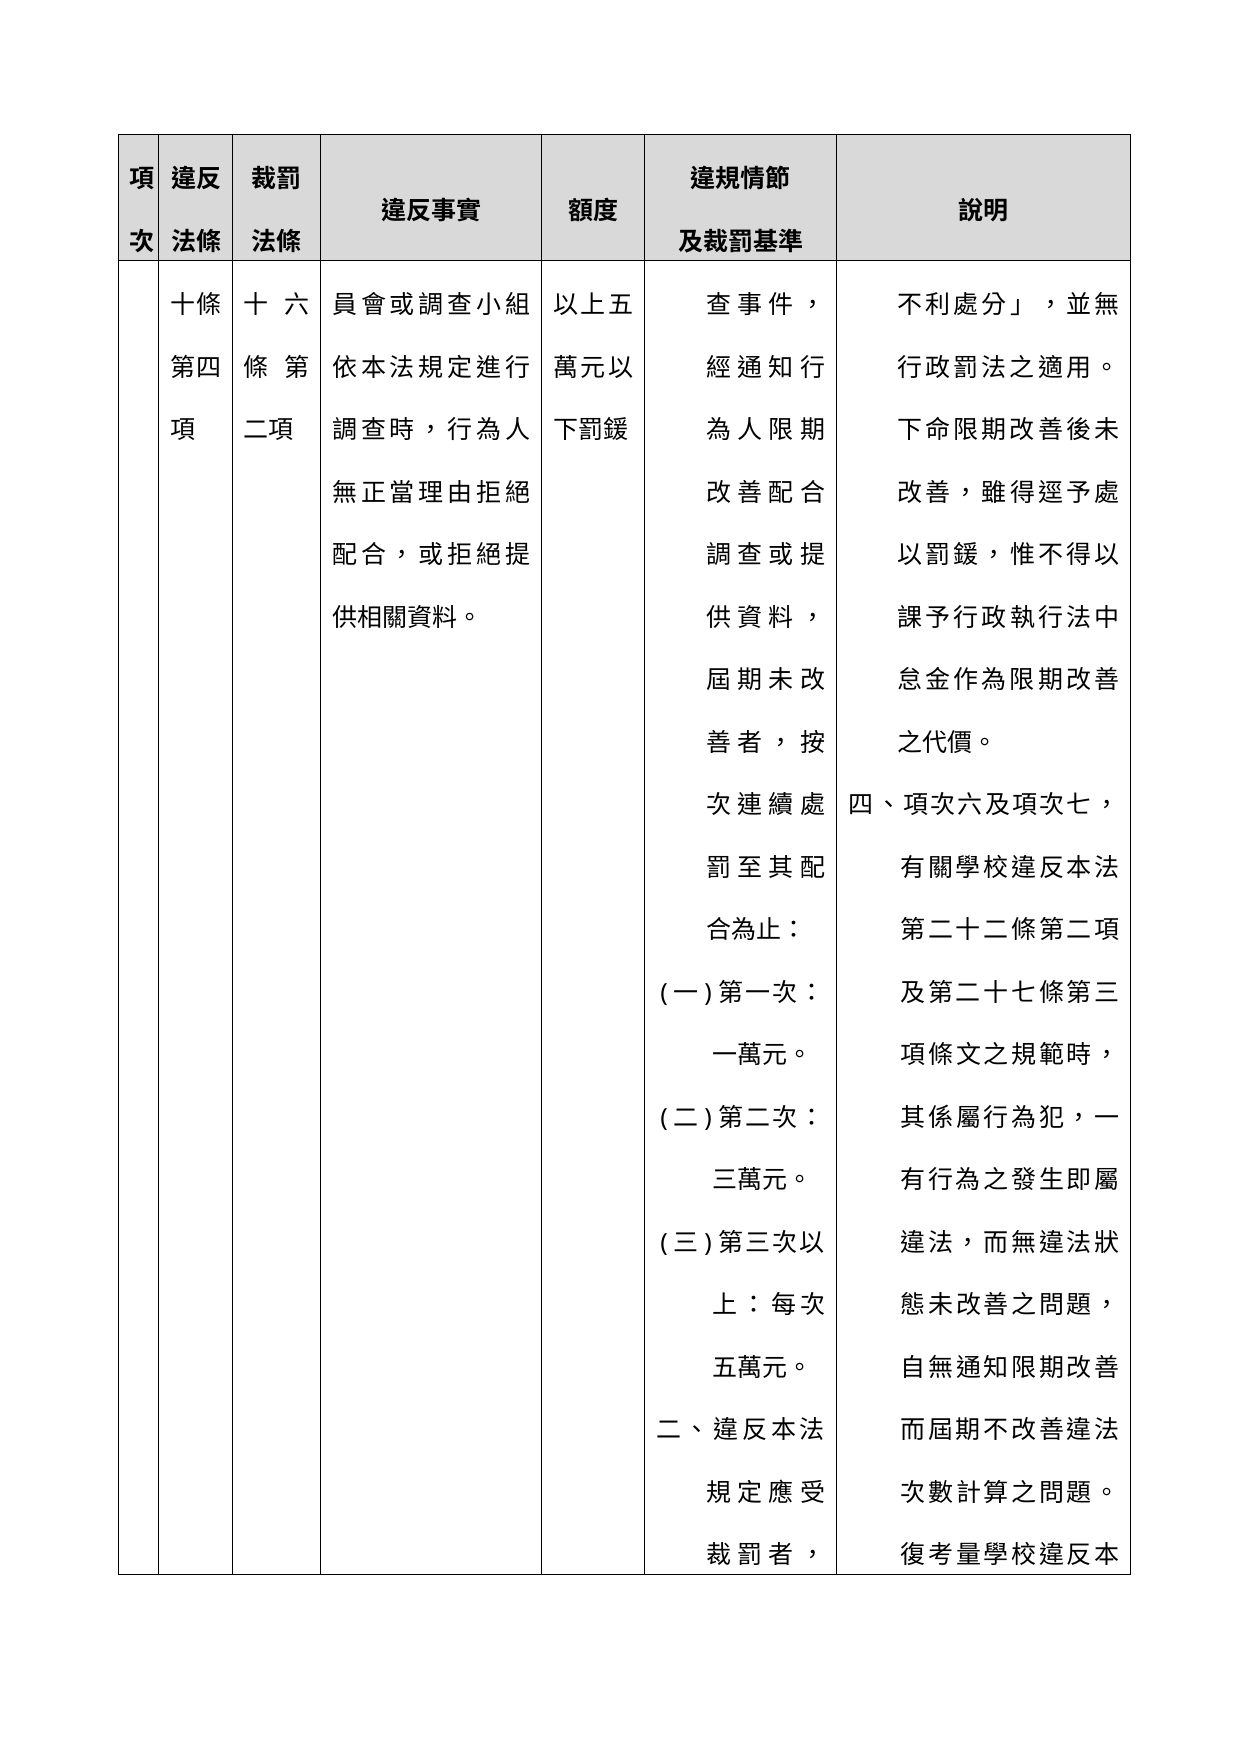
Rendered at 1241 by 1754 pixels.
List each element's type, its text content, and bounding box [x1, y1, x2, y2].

table_header 違反 法條 [159, 135, 232, 260]
table_header 額度 [542, 135, 644, 260]
table_cell 以上五萬元以下罰鍰 [542, 261, 644, 1574]
table_header 違反事實 [321, 135, 541, 260]
table_cell 查事件，經通知行為人限期改善配合調查或提供資料，屆期未改善者，按次連續處罰至其配合為止： (一)第一次：一萬元。 (二)第二次：三萬元。 (三)第三次以上：每次五萬元。 二、違反本法規定應受裁罰者， [645, 261, 836, 1574]
table_header 裁罰法條 [233, 135, 320, 260]
table_header 說明 [837, 135, 1130, 260]
table_cell 員會或調查小組依本法規定進行調查時，行為人無正當理由拒絕配合，或拒絕提供相關資料。 [321, 261, 541, 1574]
table_header 項次 [119, 135, 158, 260]
table_header 違規情節 及裁罰基準 [645, 135, 836, 260]
table_cell 不利處分」，並無行政罰法之適用。下命限期改善後未改善，雖得逕予處以罰鍰，惟不得以課予行政執行法中怠金作為限期改善之代價。 四、項次六及項次七，有關學校違反本法第二十二條第二項及第二十七條第三項條文之規範時，其係屬行為犯，一有行為之發生即屬違法，而無違法狀態未改善之問題，自無通知限期改善而屆期不改善違法次數計算之問題。復考量學校違反本 [837, 261, 1130, 1574]
table_cell 十六條第二項 [233, 261, 320, 1574]
table_cell [119, 261, 158, 1574]
table_cell 十條第四項 [159, 261, 232, 1574]
